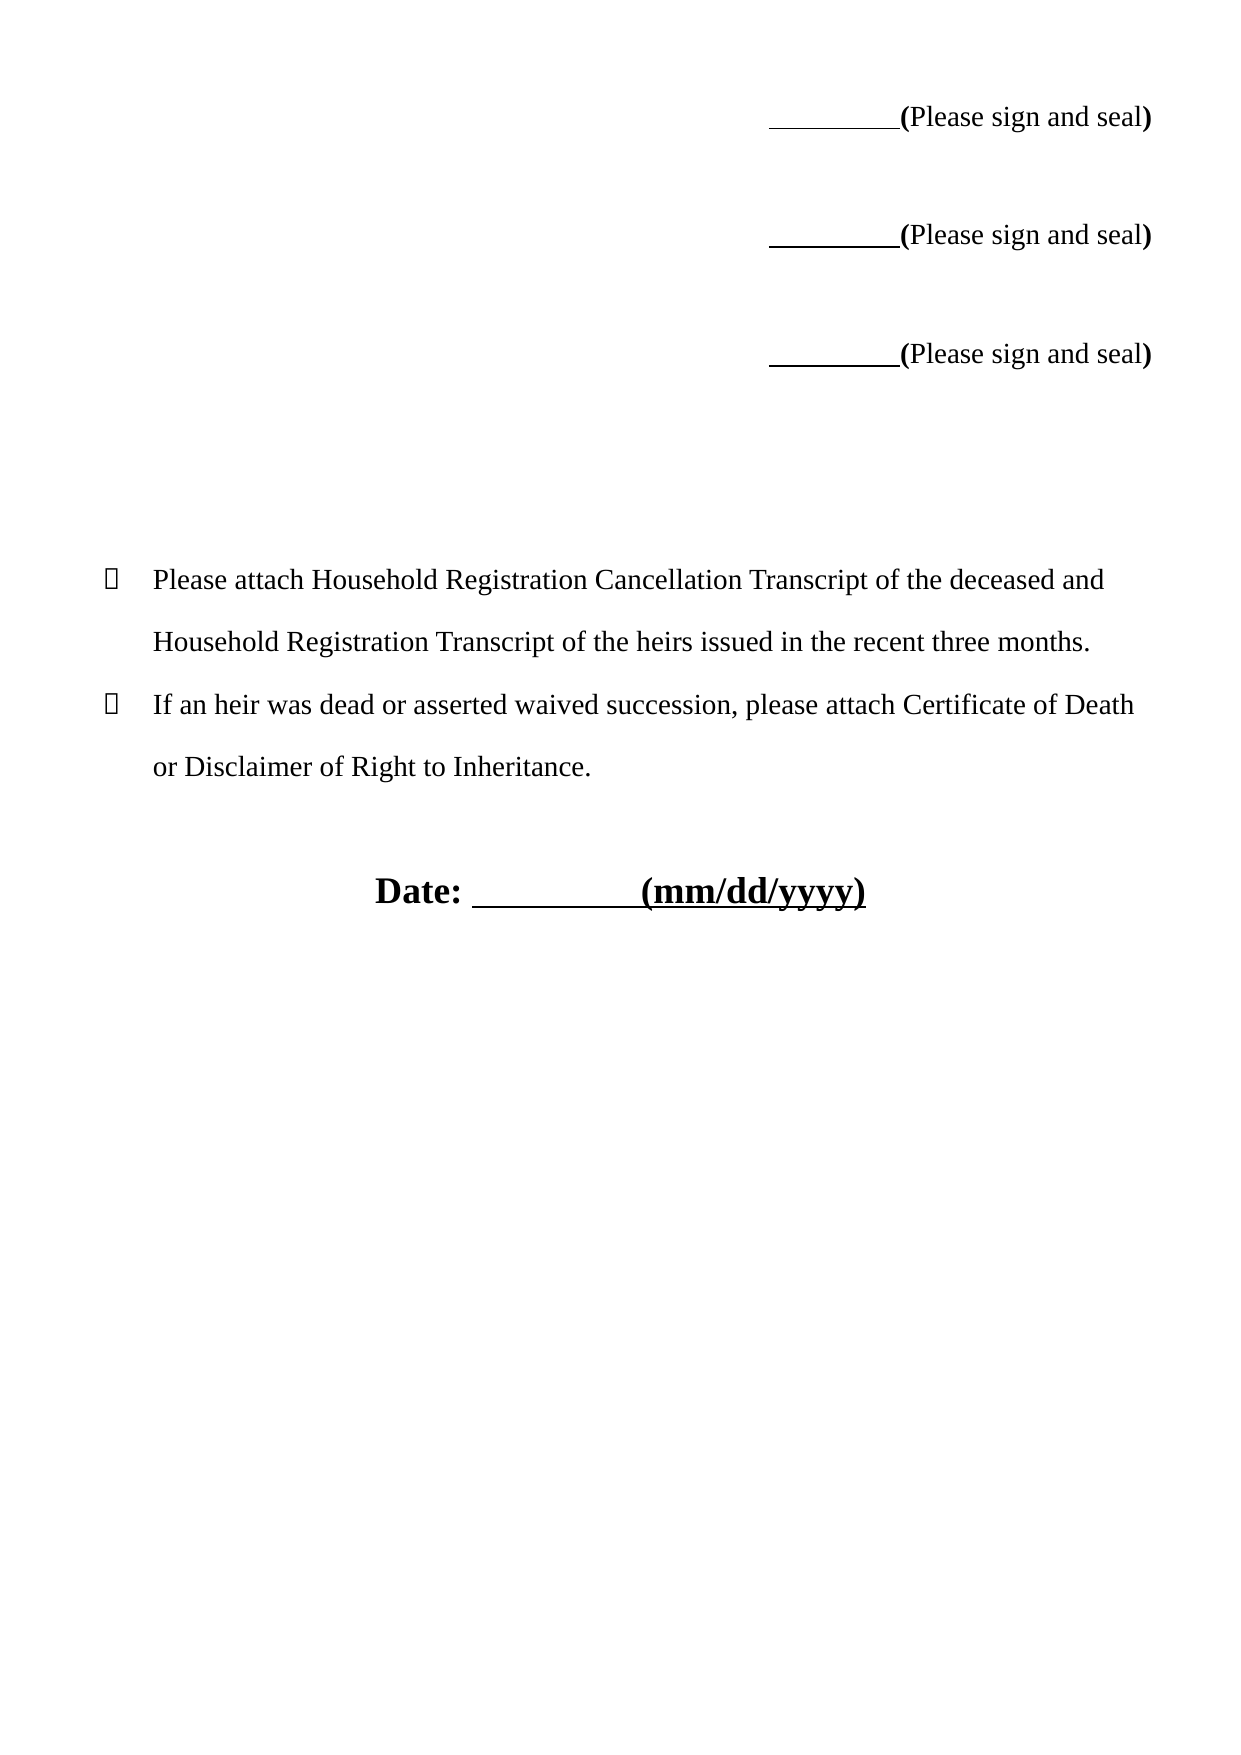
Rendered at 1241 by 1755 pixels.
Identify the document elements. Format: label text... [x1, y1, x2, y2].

list Please attach Household Registration Cancellation Transcript of the deceased and Household Registration Transcript of the heirs issued in the recent three months. [103, 536, 1152, 661]
text (Please sign and seal) [89, 311, 1152, 374]
text Date: (mm/dd/yyyy) [89, 849, 1152, 911]
text (Please sign and seal) [89, 74, 1152, 136]
list If an heir was dead or asserted waived succession, please attach Certificate of Death or Disclaimer of Right to Inheritance. [103, 661, 1152, 786]
text (Please sign and seal) [89, 193, 1152, 255]
